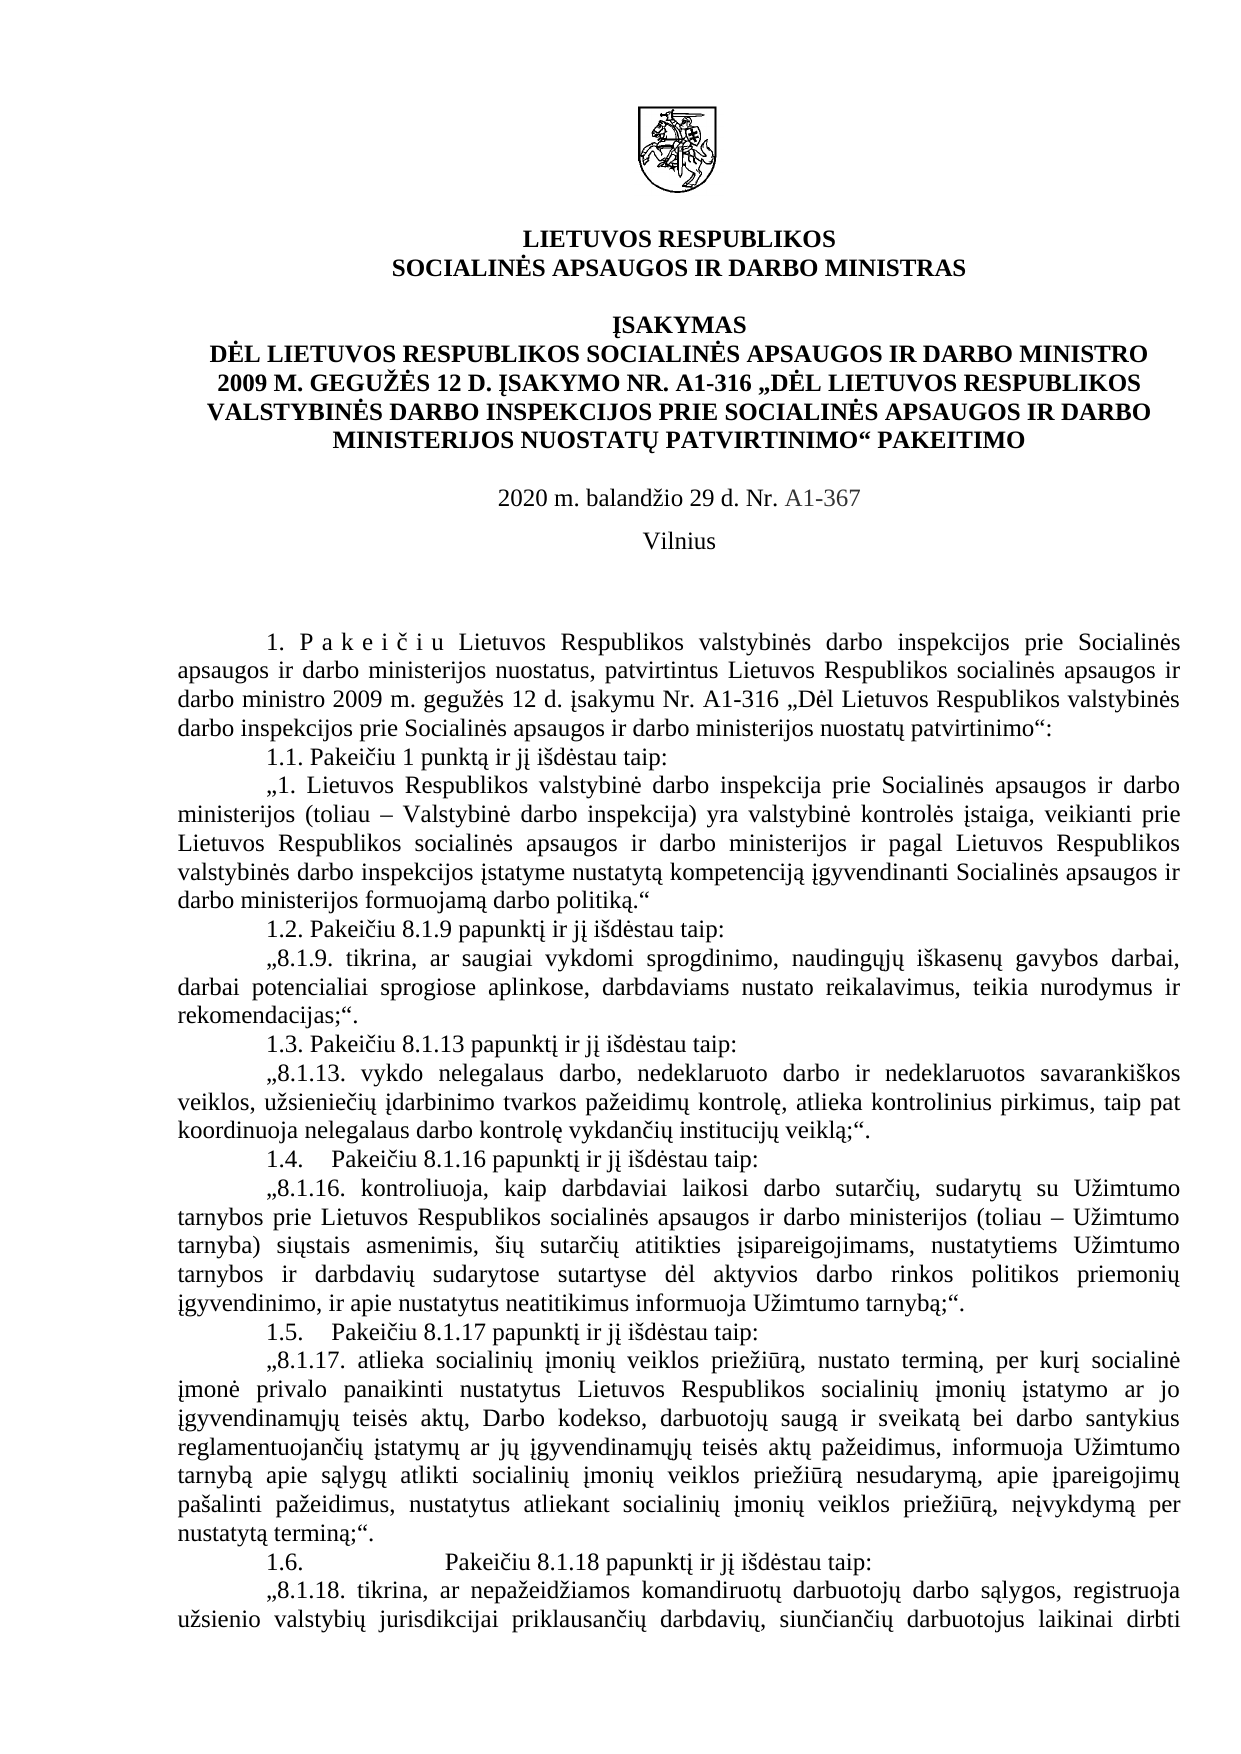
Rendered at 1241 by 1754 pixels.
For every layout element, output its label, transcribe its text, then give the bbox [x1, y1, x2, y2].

text 1.1. Pakeičiu 1 punktą ir jį išdėstau taip: [177, 742, 1181, 771]
text „8.1.13. vykdo nelegalaus darbo, nedeklaruoto darbo ir nedeklaruotos savarankiškos veiklos, užsieniečių įdarbinimo tvarkos pažeidimų kontrolę, atlieka kontrolinius pirkimus, taip pat koordinuoja nelegalaus darbo kontrolę vykdančių institucijų veiklą;“. [177, 1058, 1181, 1144]
text „8.1.18. tikrina, ar nepažeidžiamos komandiruotų darbuotojų darbo sąlygos, registruoja užsienio valstybių jurisdikcijai priklausančių darbdavių, siunčiančių darbuotojus laikinai dirbti [177, 1576, 1181, 1633]
text „8.1.9. tikrina, ar saugiai vykdomi sprogdinimo, naudingųjų iškasenų gavybos darbai, darbai potencialiai sprogiose aplinkose, darbdaviams nustato reikalavimus, teikia nurodymus ir rekomendacijas;“. [177, 943, 1181, 1029]
text 1.4. Pakeičiu 8.1.16 papunktį ir jį išdėstau taip: [266, 1144, 1181, 1173]
text Vilnius [177, 526, 1181, 555]
text „1. Lietuvos Respublikos valstybinė darbo inspekcija prie Socialinės apsaugos ir darbo ministerijos (toliau – Valstybinė darbo inspekcija) yra valstybinė kontrolės įstaiga, veikianti prie Lietuvos Respublikos socialinės apsaugos ir darbo ministerijos ir pagal Lietuvos Respublikos valstybinės darbo inspekcijos įstatyme nustatytą kompetenciją įgyvendinanti Socialinės apsaugos ir darbo ministerijos formuojamą darbo politiką.“ [177, 771, 1181, 914]
text DĖL LIETUVOS RESPUBLIKOS SOCIALINĖS APSAUGOS IR DARBO MINISTRO 2009 M. GEGUŽĖS 12 D. ĮSAKYMO NR. A1-316 „DĖL LIETUVOS RESPUBLIKOS VALSTYBINĖS DARBO INSPEKCIJOS PRIE SOCIALINĖS APSAUGOS IR DARBO MINISTERIJOS NUOSTATŲ PATVIRTINIMO“ PAKEITIMO [177, 339, 1181, 454]
text 1.5. Pakeičiu 8.1.17 papunktį ir jį išdėstau taip: [266, 1317, 1181, 1346]
text 1. Pakeičiu Lietuvos Respublikos valstybinės darbo inspekcijos prie Socialinės apsaugos ir darbo ministerijos nuostatus, patvirtintus Lietuvos Respublikos socialinės apsaugos ir darbo ministro 2009 m. gegužės 12 d. įsakymu Nr. A1-316 „Dėl Lietuvos Respublikos valstybinės darbo inspekcijos prie Socialinės apsaugos ir darbo ministerijos nuostatų patvirtinimo“: [177, 627, 1181, 742]
text LIETUVOS RESPUBLIKOS [177, 224, 1181, 253]
text 1.3. Pakeičiu 8.1.13 papunktį ir jį išdėstau taip: [266, 1029, 1181, 1058]
text 1.2. Pakeičiu 8.1.9 papunktį ir jį išdėstau taip: [177, 914, 1181, 943]
text 1.6. Pakeičiu 8.1.18 papunktį ir jį išdėstau taip: [266, 1547, 1181, 1576]
text 2020 m. balandžio 29 d. Nr. A1-367 [177, 483, 1181, 512]
text SOCIALINĖS APSAUGOS IR DARBO MINISTRAS [177, 253, 1181, 282]
text „8.1.16. kontroliuoja, kaip darbdaviai laikosi darbo sutarčių, sudarytų su Užimtumo tarnybos prie Lietuvos Respublikos socialinės apsaugos ir darbo ministerijos (toliau – Užimtumo tarnyba) siųstais asmenimis, šių sutarčių atitikties įsipareigojimams, nustatytiems Užimtumo tarnybos ir darbdavių sudarytose sutartyse dėl aktyvios darbo rinkos politikos priemonių įgyvendinimo, ir apie nustatytus neatitikimus informuoja Užimtumo tarnybą;“. [177, 1173, 1181, 1317]
text „8.1.17. atlieka socialinių įmonių veiklos priežiūrą, nustato terminą, per kurį socialinė įmonė privalo panaikinti nustatytus Lietuvos Respublikos socialinių įmonių įstatymo ar jo įgyvendinamųjų teisės aktų, Darbo kodekso, darbuotojų saugą ir sveikatą bei darbo santykius reglamentuojančių įstatymų ar jų įgyvendinamųjų teisės aktų pažeidimus, informuoja Užimtumo tarnybą apie sąlygų atlikti socialinių įmonių veiklos priežiūrą nesudarymą, apie įpareigojimų pašalinti pažeidimus, nustatytus atliekant socialinių įmonių veiklos priežiūrą, neįvykdymą per nustatytą terminą;“. [177, 1346, 1181, 1547]
text ĮSAKYMAS [177, 311, 1181, 339]
